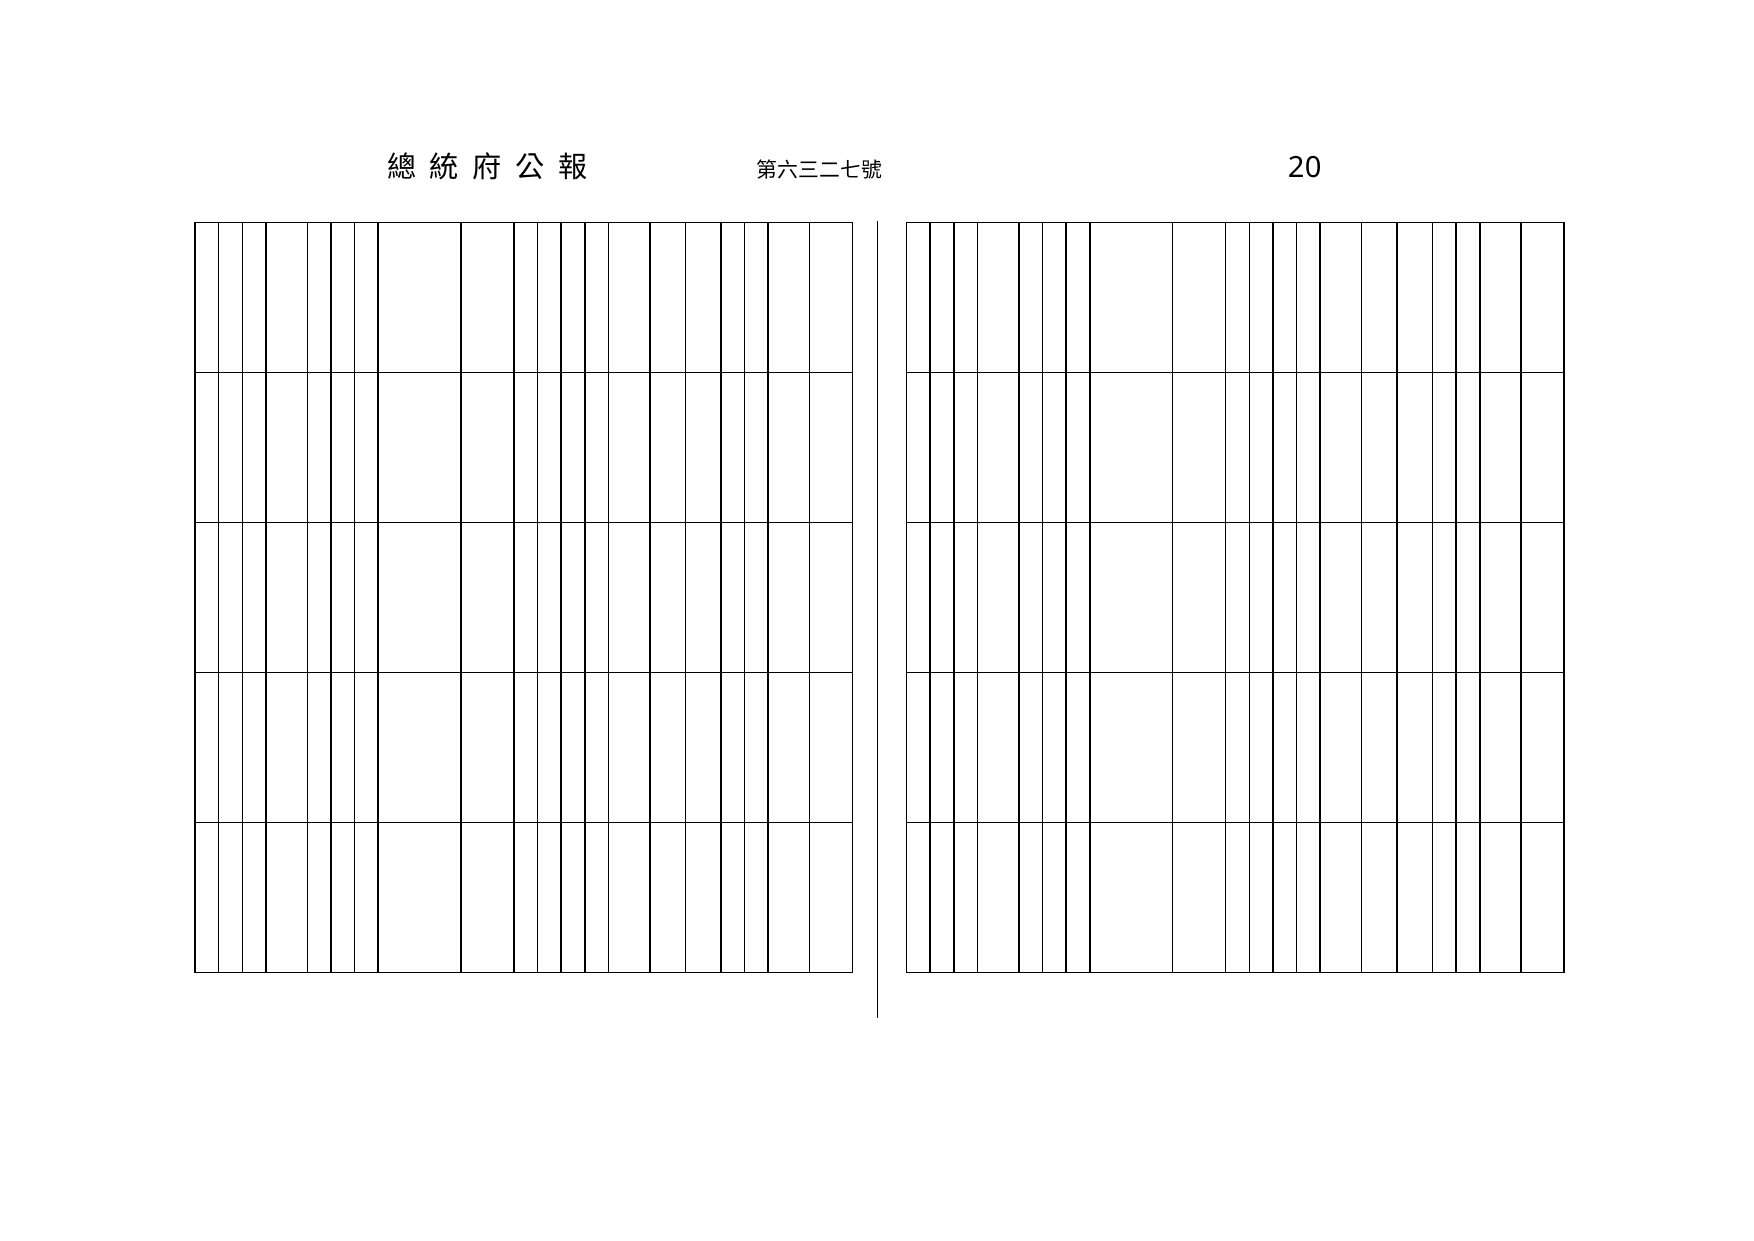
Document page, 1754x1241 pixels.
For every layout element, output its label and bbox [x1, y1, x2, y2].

table_cell [769, 373, 809, 522]
table_cell [538, 673, 560, 822]
table_cell [308, 823, 330, 972]
table_cell [609, 223, 649, 372]
table_cell [1091, 373, 1172, 522]
table_cell [355, 823, 377, 972]
table_cell [1522, 373, 1563, 522]
table_cell [1226, 223, 1249, 372]
table_cell [1274, 673, 1296, 822]
table_cell [810, 373, 852, 522]
table_cell [1481, 823, 1520, 972]
table_cell [243, 223, 265, 372]
table_cell [1481, 523, 1520, 672]
table_cell [1398, 823, 1432, 972]
table_cell [1173, 823, 1225, 972]
table_cell [1481, 373, 1520, 522]
table_cell [1481, 223, 1520, 372]
table_cell [1020, 373, 1042, 522]
table_cell [219, 823, 242, 972]
table_cell [355, 223, 377, 372]
table_cell [651, 523, 685, 672]
table_cell [745, 373, 767, 522]
table_cell [379, 373, 460, 522]
table_cell [931, 373, 953, 522]
table_cell [1274, 523, 1296, 672]
table_cell [769, 223, 809, 372]
table_cell [1457, 223, 1479, 372]
table_cell [1433, 673, 1455, 822]
table_cell [931, 523, 953, 672]
table_cell [978, 373, 1018, 522]
table_cell [219, 373, 242, 522]
table_cell [978, 223, 1018, 372]
table_cell [515, 523, 537, 672]
table_cell [955, 823, 977, 972]
table_cell [1226, 523, 1249, 672]
table_cell [745, 223, 767, 372]
table_cell [609, 523, 649, 672]
table_cell [1481, 673, 1520, 822]
table_cell [955, 523, 977, 672]
table_cell [1067, 223, 1089, 372]
table_cell [1091, 673, 1172, 822]
table_cell [562, 823, 584, 972]
table_cell [1321, 223, 1361, 372]
table_cell [907, 523, 929, 672]
table_cell [267, 373, 307, 522]
table_cell [1522, 823, 1563, 972]
table_cell [1457, 373, 1479, 522]
table_cell [686, 223, 720, 372]
table_cell [219, 523, 242, 672]
table_cell [379, 523, 460, 672]
table_cell [1091, 523, 1172, 672]
table_cell [1457, 673, 1479, 822]
table_cell [379, 673, 460, 822]
table_cell [651, 373, 685, 522]
table_cell [1321, 673, 1361, 822]
table_cell [1297, 373, 1319, 522]
table_cell [686, 823, 720, 972]
table_cell [769, 823, 809, 972]
table_cell [332, 223, 354, 372]
table_cell [651, 823, 685, 972]
table_cell [462, 523, 513, 672]
table_cell [1398, 523, 1432, 672]
table_cell [243, 523, 265, 672]
table_cell [978, 823, 1018, 972]
table_cell [1522, 523, 1563, 672]
table_cell [332, 823, 354, 972]
table_cell [810, 523, 852, 672]
table_cell [196, 223, 218, 372]
table_cell [538, 523, 560, 672]
table_cell [196, 673, 218, 822]
table_cell [810, 223, 852, 372]
table_cell [1433, 373, 1455, 522]
table_cell [219, 673, 242, 822]
table_cell [651, 673, 685, 822]
table_cell [1362, 523, 1396, 672]
table_cell [907, 373, 929, 522]
table_cell [1250, 223, 1272, 372]
table_cell [308, 223, 330, 372]
table_cell [686, 673, 720, 822]
table_cell [745, 673, 767, 822]
table_cell [332, 523, 354, 672]
table_cell [955, 673, 977, 822]
table_cell [562, 223, 584, 372]
table_cell [1274, 223, 1296, 372]
table_cell [931, 823, 953, 972]
table_cell [769, 523, 809, 672]
table_cell [1173, 223, 1225, 372]
table_cell [907, 223, 929, 372]
table_cell [586, 673, 608, 822]
table_cell [308, 673, 330, 822]
table_cell [267, 823, 307, 972]
table_cell [1297, 223, 1319, 372]
table_cell [1173, 673, 1225, 822]
table_cell [1362, 673, 1396, 822]
table_cell [586, 373, 608, 522]
table_cell [1398, 223, 1432, 372]
table_cell [1020, 673, 1042, 822]
table_cell [267, 523, 307, 672]
table_cell [1433, 823, 1455, 972]
table_cell [745, 523, 767, 672]
table_cell [1522, 223, 1563, 372]
table_cell [1321, 373, 1361, 522]
table_cell [1226, 373, 1249, 522]
table_cell [355, 673, 377, 822]
table_cell [586, 223, 608, 372]
table_cell [515, 823, 537, 972]
table_cell [1250, 823, 1272, 972]
table_cell [1457, 823, 1479, 972]
table_cell [907, 823, 929, 972]
table_cell [267, 673, 307, 822]
table_cell [609, 673, 649, 822]
table_cell [1362, 223, 1396, 372]
table_cell [651, 223, 685, 372]
table_cell [722, 823, 744, 972]
table_cell [538, 823, 560, 972]
table_cell [810, 673, 852, 822]
table_cell [196, 823, 218, 972]
table_cell [1457, 523, 1479, 672]
table_cell [586, 823, 608, 972]
table_cell [379, 223, 460, 372]
table_cell [515, 373, 537, 522]
table_cell [586, 523, 608, 672]
table_cell [462, 673, 513, 822]
table_cell [810, 823, 852, 972]
table_cell [219, 223, 242, 372]
table_cell [462, 823, 513, 972]
table_cell [1250, 523, 1272, 672]
table_cell [978, 523, 1018, 672]
table_cell [1043, 223, 1065, 372]
table_cell [1297, 823, 1319, 972]
table_cell [1067, 823, 1089, 972]
table_cell [745, 823, 767, 972]
table_cell [538, 373, 560, 522]
table_cell [332, 373, 354, 522]
table_cell [379, 823, 460, 972]
table_cell [931, 223, 953, 372]
table_cell [978, 673, 1018, 822]
table_cell [1250, 373, 1272, 522]
table_cell [243, 823, 265, 972]
table_cell [355, 523, 377, 672]
table_cell [722, 373, 744, 522]
table_cell [1398, 373, 1432, 522]
table_cell [1173, 373, 1225, 522]
table_cell [515, 673, 537, 822]
table_cell [1398, 673, 1432, 822]
table_cell [686, 523, 720, 672]
table_cell [722, 223, 744, 372]
table_cell [1020, 223, 1042, 372]
table_cell [243, 373, 265, 522]
table_cell [1043, 673, 1065, 822]
table_cell [1522, 673, 1563, 822]
table_cell [1091, 823, 1172, 972]
table_cell [1067, 373, 1089, 522]
table_cell [196, 523, 218, 672]
table_cell [196, 373, 218, 522]
table_cell [907, 673, 929, 822]
table_cell [308, 523, 330, 672]
table_cell [515, 223, 537, 372]
table_cell [955, 373, 977, 522]
table_cell [686, 373, 720, 522]
table_cell [562, 523, 584, 672]
table_cell [1020, 823, 1042, 972]
table_cell [1297, 523, 1319, 672]
table_cell [308, 373, 330, 522]
table_cell [562, 373, 584, 522]
table_cell [1362, 823, 1396, 972]
table_cell [1274, 823, 1296, 972]
table_cell [562, 673, 584, 822]
table_cell [1321, 823, 1361, 972]
table_cell [1043, 523, 1065, 672]
table_cell [1173, 523, 1225, 672]
table_cell [931, 673, 953, 822]
table_cell [355, 373, 377, 522]
table_cell [1297, 673, 1319, 822]
table_cell [1043, 373, 1065, 522]
table_cell [1226, 823, 1249, 972]
table_cell [1362, 373, 1396, 522]
table_cell [722, 523, 744, 672]
table_cell [1321, 523, 1361, 672]
table_cell [1250, 673, 1272, 822]
table_cell [722, 673, 744, 822]
table_cell [1226, 673, 1249, 822]
table_cell [1274, 373, 1296, 522]
table_cell [462, 223, 513, 372]
table_cell [769, 673, 809, 822]
table_cell [538, 223, 560, 372]
table_cell [1091, 223, 1172, 372]
table_cell [243, 673, 265, 822]
table_cell [609, 823, 649, 972]
table_cell [609, 373, 649, 522]
table_cell [955, 223, 977, 372]
table_cell [462, 373, 513, 522]
table_cell [332, 673, 354, 822]
table_cell [267, 223, 307, 372]
table_cell [1433, 523, 1455, 672]
table_cell [1067, 673, 1089, 822]
table_cell [1043, 823, 1065, 972]
table_cell [1020, 523, 1042, 672]
table_cell [1433, 223, 1455, 372]
table_cell [1067, 523, 1089, 672]
